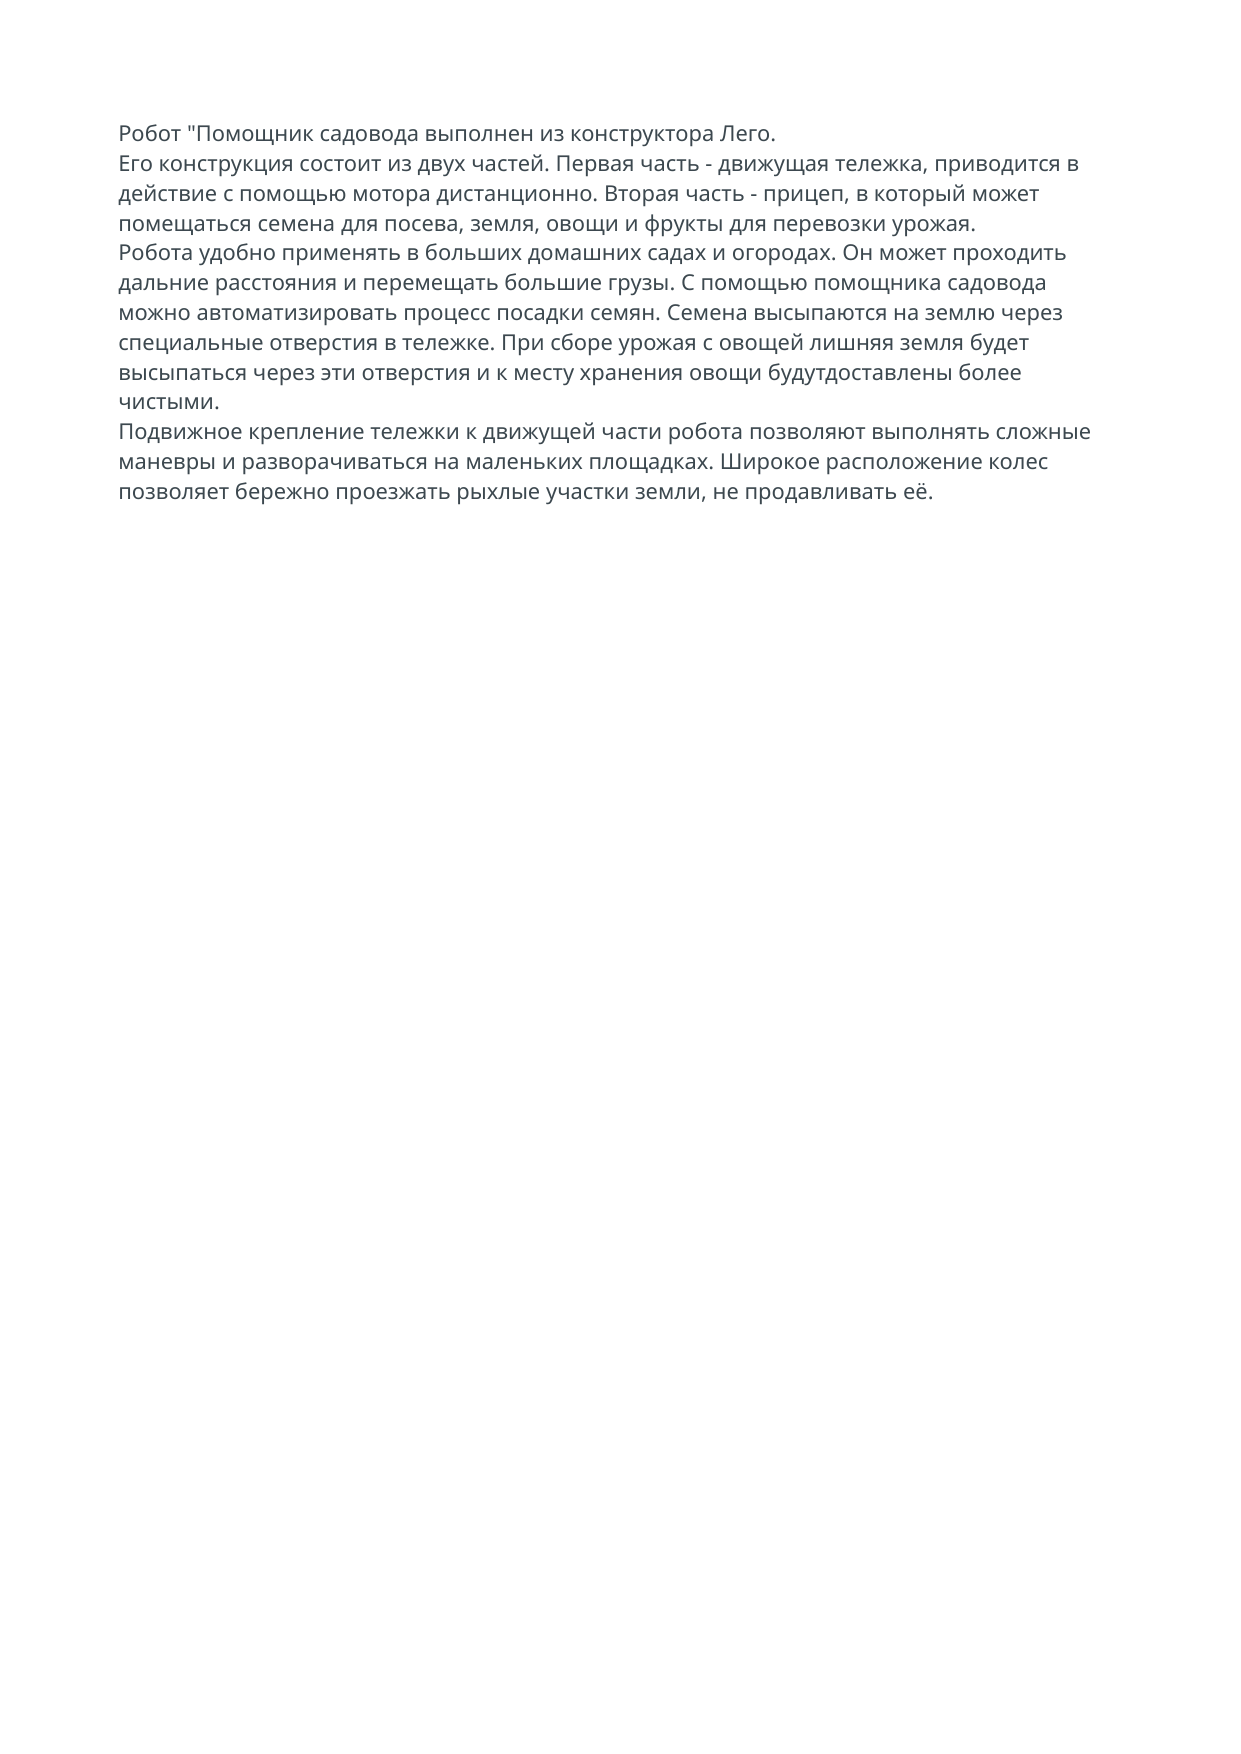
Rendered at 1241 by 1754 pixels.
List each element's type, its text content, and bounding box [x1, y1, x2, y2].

text Робота удобно применять в больших домашних садах и огородах. Он может проходить дальние расстояния и перемещать большие грузы. С помощью помощника садовода можно автоматизировать процесс посадки семян. Семена высыпаются на землю через специальные отверстия в тележке. При сборе урожая с овощей лишняя земля будет высыпаться через эти отверстия и к месту хранения овощи будутдоставлены более чистыми. [118, 237, 1122, 416]
text Подвижное крепление тележки к движущей части робота позволяют выполнять сложные маневры и разворачиваться на маленьких площадках. Широкое расположение колес позволяет бережно проезжать рыхлые участки земли, не продавливать её. [118, 416, 1122, 505]
text Робот "Помощник садовода выполнен из конструктора Лего. [118, 118, 1122, 148]
text Его конструкция состоит из двух частей. Первая часть - движущая тележка, приводится в действие с помощью мотора дистанционно. Вторая часть - прицеп, в который может помещаться семена для посева, земля, овощи и фрукты для перевозки урожая. [118, 148, 1122, 237]
